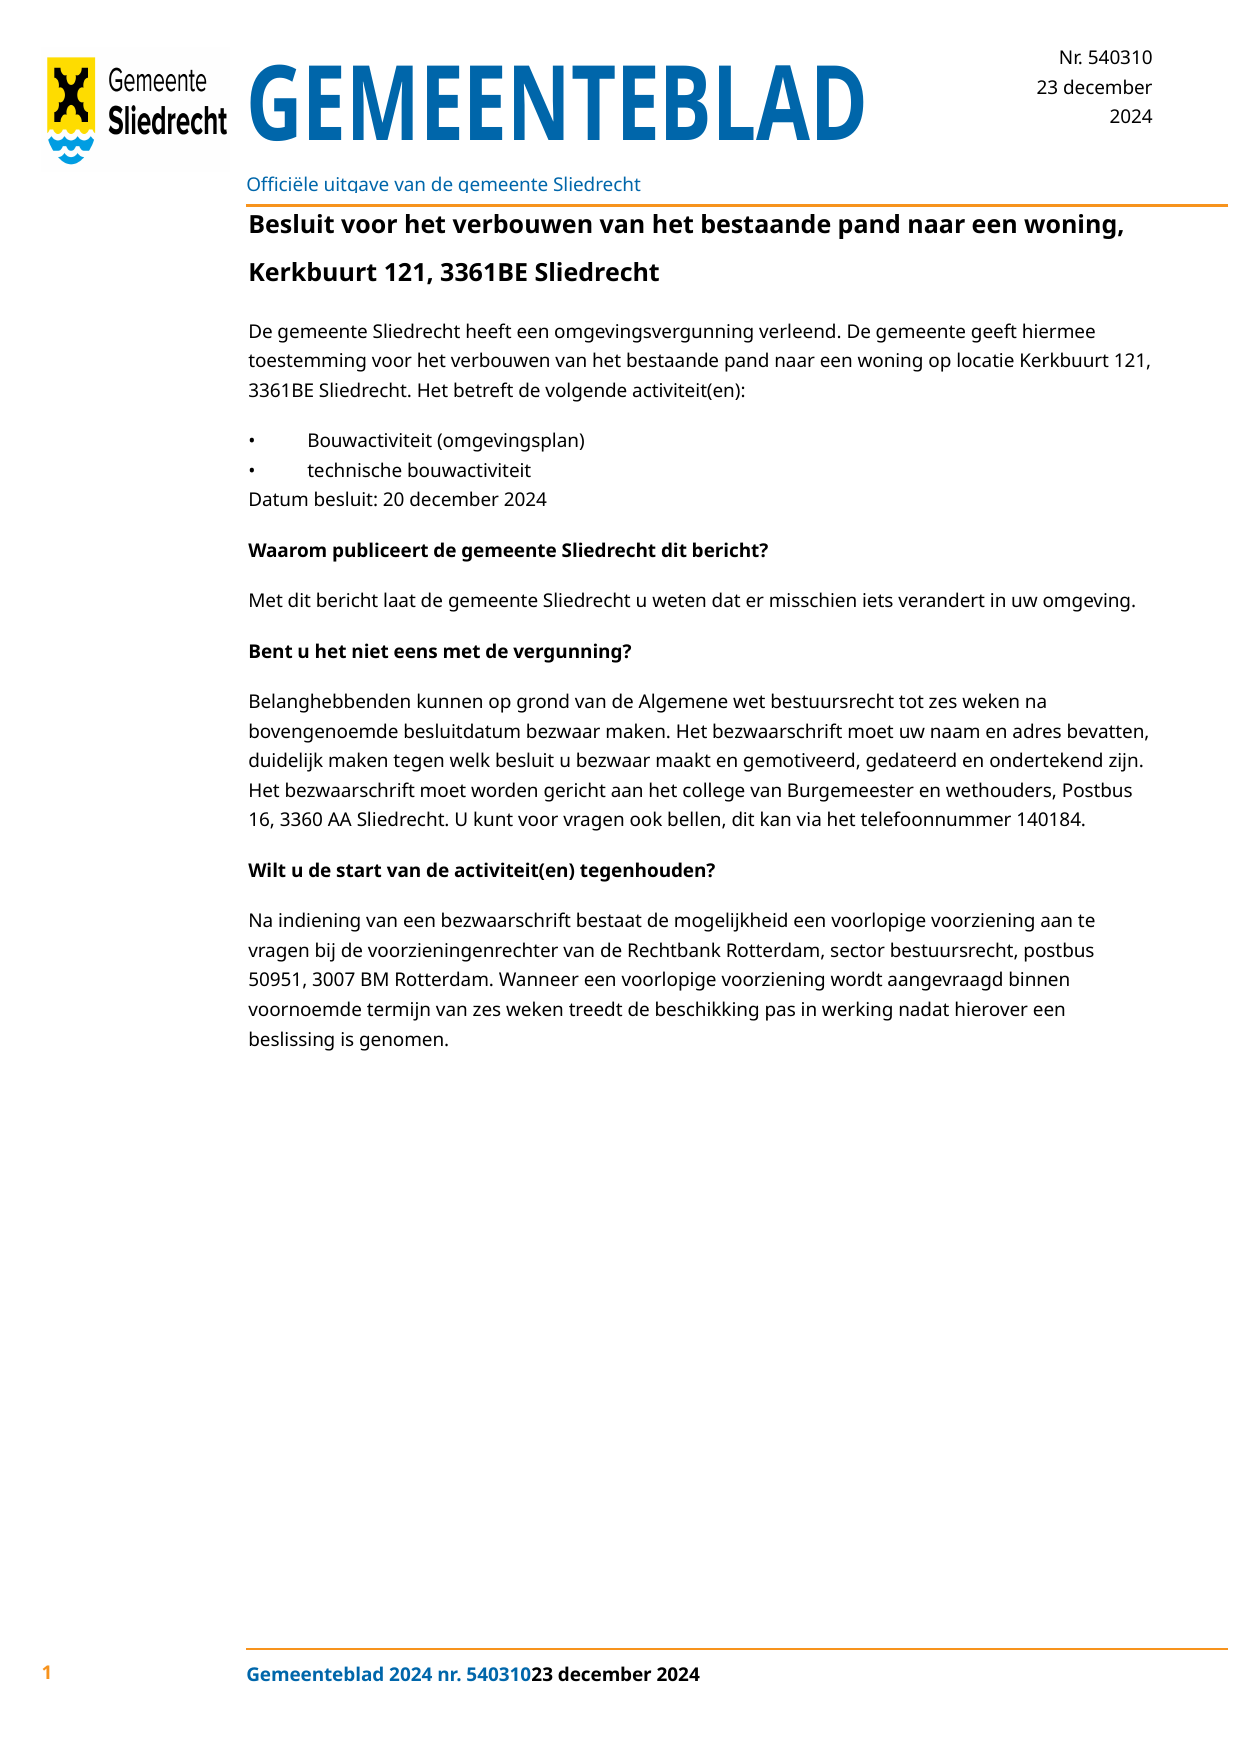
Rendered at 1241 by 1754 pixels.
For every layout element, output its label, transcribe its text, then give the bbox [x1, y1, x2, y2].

text Datum besluit: 20 december 2024 [248, 487, 1152, 512]
text Met dit bericht laat de gemeente Sliedrecht u weten dat er misschien iets verandert in uw omgeving. [248, 587, 1152, 613]
list technische bouwactiviteit [248, 457, 1152, 483]
picture [41, 47, 231, 172]
text Wilt u de start van de activiteit(en) tegenhouden? [248, 857, 1152, 883]
text De gemeente Sliedrecht heeft een omgevingsvergunning verleend. De gemeente geeft hiermee toestemming voor het verbouwen van het bestaande pand naar een woning op locatie Kerkbuurt 121, 3361BE Sliedrecht. Het betreft de volgende activiteit(en): [248, 318, 1152, 403]
text Belanghebbenden kunnen op grond van de Algemene wet bestuursrecht tot zes weken na bovengenoemde besluitdatum bezwaar maken. Het bezwaarschrift moet uw naam en adres bevatten, duidelijk maken tegen welk besluit u bezwaar maakt en gemotiveerd, gedateerd en ondertekend zijn. Het bezwaarschrift moet worden gericht aan het college van Burgemeester en wethouders, Postbus 16, 3360 AA Sliedrecht. U kunt voor vragen ook bellen, dit kan via het telefoonnummer 140184. [248, 688, 1152, 832]
list Bouwactiviteit (omgevingsplan) [248, 427, 1152, 453]
text Na indiening van een bezwaarschrift bestaat de mogelijkheid een voorlopige voorziening aan te vragen bij de voorzieningenrechter van de Rechtbank Rotterdam, sector bestuursrecht, postbus 50951, 3007 BM Rotterdam. Wanneer een voorlopige voorziening wordt aangevraagd binnen voornoemde termijn van zes weken treedt de beschikking pas in werking nadat hierover een beslissing is genomen. [248, 907, 1152, 1052]
text Waarom publiceert de gemeente Sliedrecht dit bericht? [248, 537, 1152, 563]
text Besluit voor het verbouwen van het bestaande pand naar een woning, Kerkbuurt 121, 3361BE Sliedrecht [248, 207, 1152, 288]
text Bent u het niet eens met de vergunning? [248, 638, 1152, 664]
